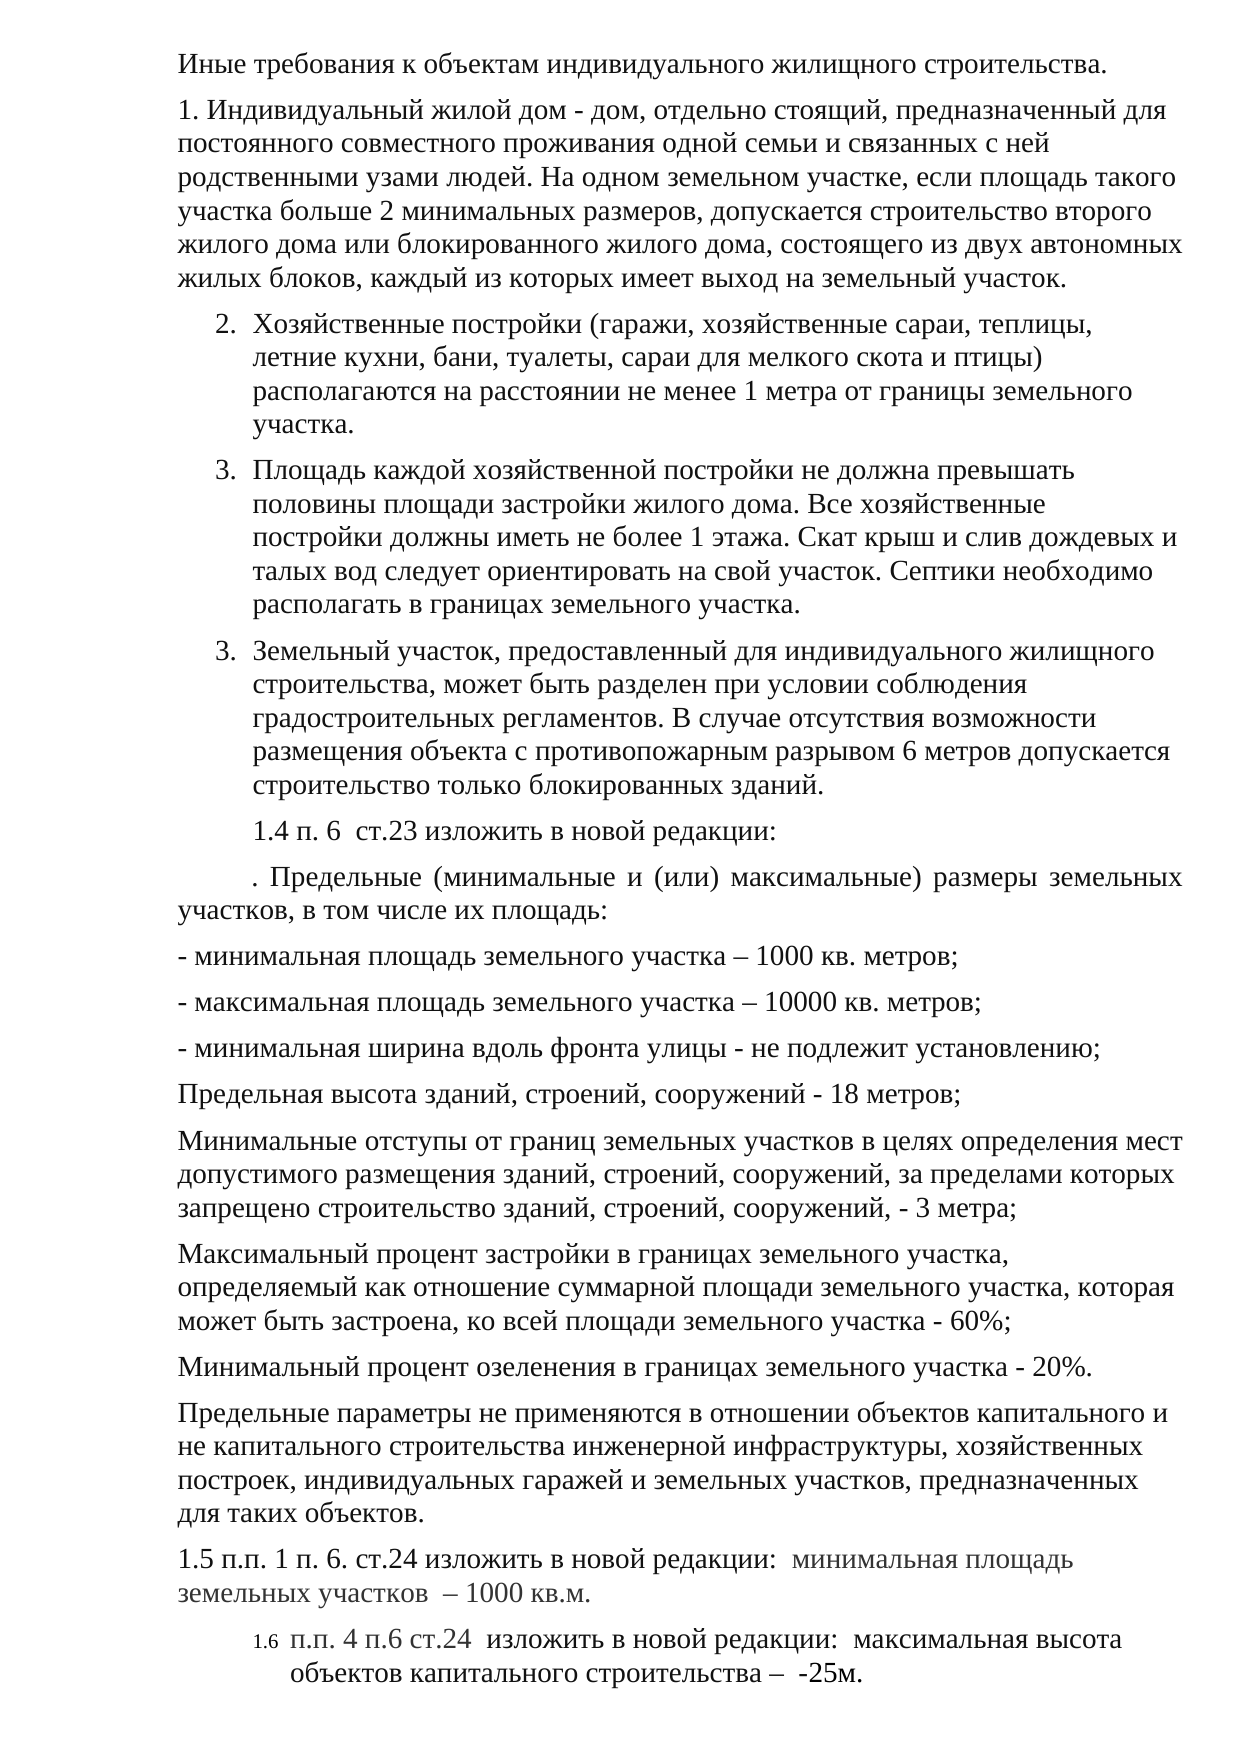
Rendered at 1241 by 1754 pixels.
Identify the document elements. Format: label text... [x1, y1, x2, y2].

text . Предельные (минимальные и (или) максимальные) размеры земельных участков, в том числе их площадь: [177, 859, 1183, 926]
text Минимальный процент озеленения в границах земельного участка - 20%. [177, 1349, 1183, 1382]
text Предельные параметры не применяются в отношении объектов капитального и не капитального строительства инженерной инфраструктуры, хозяйственных построек, индивидуальных гаражей и земельных участков, предназначенных для таких объектов. [177, 1395, 1183, 1529]
text 1. Индивидуальный жилой дом - дом, отдельно стоящий, предназначенный для постоянного совместного проживания одной семьи и связанных с ней родственными узами людей. На одном земельном участке, если площадь такого участка больше 2 минимальных размеров, допускается строительство второго жилого дома или блокированного жилого дома, состоящего из двух автономных жилых блоков, каждый из которых имеет выход на земельный участок. [177, 92, 1183, 293]
text Максимальный процент застройки в границах земельного участка, определяемый как отношение суммарной площади земельного участка, которая может быть застроена, ко всей площади земельного участка - 60%; [177, 1236, 1183, 1336]
text 1.5 п.п. 1 п. 6. ст.24 изложить в новой редакции: минимальная площадь земельных участков – 1000 кв.м. [177, 1542, 1183, 1609]
list 1.4 п. 6 ст.23 изложить в новой редакции: [215, 813, 1183, 846]
list Площадь каждой хозяйственной постройки не должна превышать половины площади застройки жилого дома. Все хозяйственные постройки должны иметь не более 1 этажа. Скат крыш и слив дождевых и талых вод следует ориентировать на свой участок. Септики необходимо располагать в границах земельного участка. [215, 452, 1183, 620]
text - минимальная ширина вдоль фронта улицы - не подлежит установлению; [177, 1031, 1183, 1064]
text Минимальные отступы от границ земельных участков в целях определения мест допустимого размещения зданий, строений, сооружений, за пределами которых запрещено строительство зданий, строений, сооружений, - 3 метра; [177, 1123, 1183, 1223]
list Земельный участок, предоставленный для индивидуального жилищного строительства, может быть разделен при условии соблюдения градостроительных регламентов. В случае отсутствия возможности размещения объекта с противопожарным разрывом 6 метров допускается строительство только блокированных зданий. [215, 633, 1183, 800]
list Хозяйственные постройки (гаражи, хозяйственные сараи, теплицы, летние кухни, бани, туалеты, сараи для мелкого скота и птицы) располагаются на расстоянии не менее 1 метра от границы земельного участка. [215, 306, 1183, 440]
list п.п. 4 п.6 ст.24 изложить в новой редакции: максимальная высота объектов капитального строительства – -25м. [252, 1621, 1183, 1688]
text - максимальная площадь земельного участка – 10000 кв. метров; [177, 984, 1183, 1018]
text - минимальная площадь земельного участка – 1000 кв. метров; [177, 938, 1183, 972]
text Иные требования к объектам индивидуального жилищного строительства. [177, 46, 1183, 79]
text Предельная высота зданий, строений, сооружений - 18 метров; [177, 1077, 1183, 1110]
